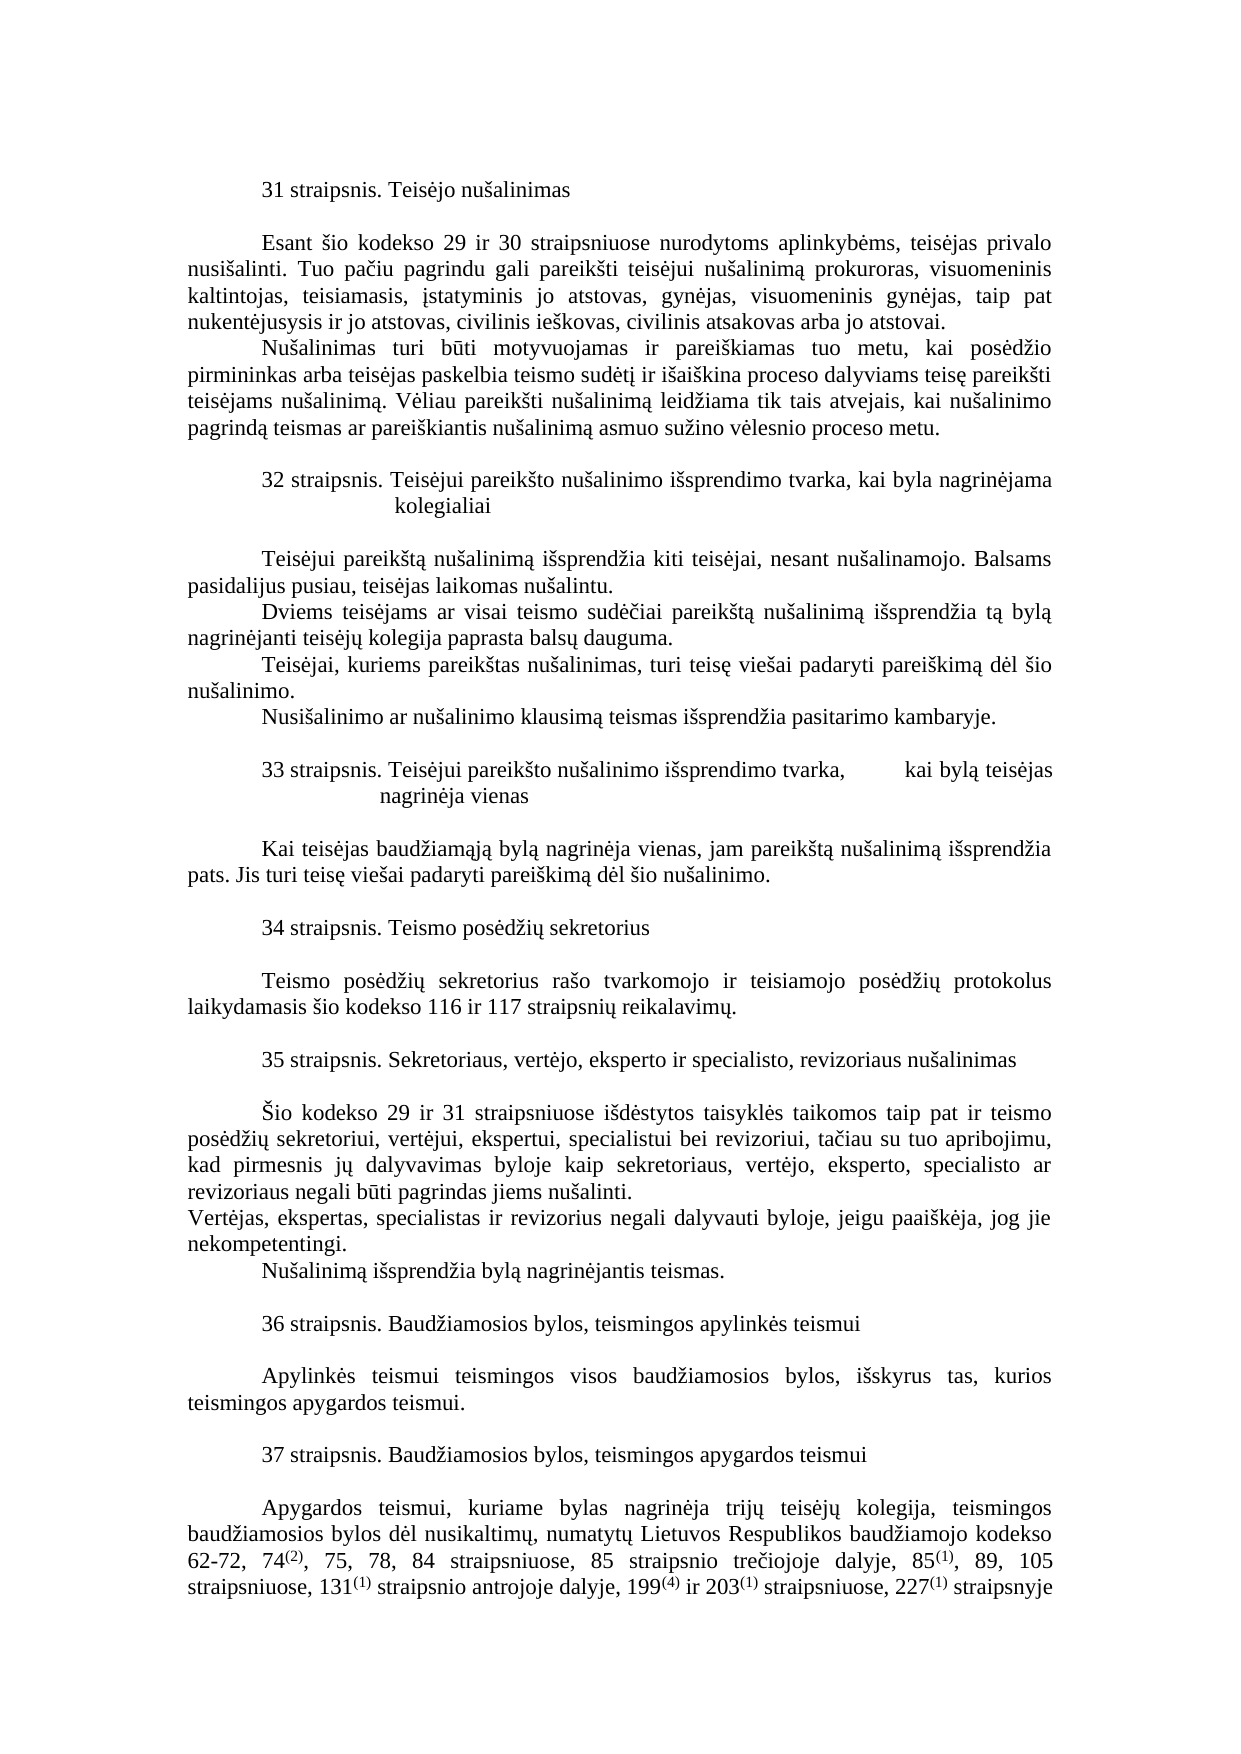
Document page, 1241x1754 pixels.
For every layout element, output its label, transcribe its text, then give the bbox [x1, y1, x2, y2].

text 36 straipsnis. Baudžiamosios bylos, teismingos apylinkės teismui [261, 1309, 1053, 1336]
text Vertėjas, ekspertas, specialistas ir revizorius negali dalyvauti byloje, jeigu paaiškėja, jog jie nekompetentingi. [187, 1204, 1053, 1257]
text Teismo posėdžių sekretorius rašo tvarkomojo ir teisiamojo posėdžių protokolus laikydamasis šio kodekso 116 ir 117 straipsnių reikalavimų. [187, 967, 1053, 1020]
text Esant šio kodekso 29 ir 30 straipsniuose nurodytoms aplinkybėms, teisėjas privalo nusišalinti. Tuo pačiu pagrindu gali pareikšti teisėjui nušalinimą prokuroras, visuomeninis kaltintojas, teisiamasis, įstatyminis jo atstovas, gynėjas, visuomeninis gynėjas, taip pat nukentėjusysis ir jo atstovas, civilinis ieškovas, civilinis atsakovas arba jo atstovai. [187, 229, 1053, 334]
text 37 straipsnis. Baudžiamosios bylos, teismingos apygardos teismui [261, 1441, 1053, 1468]
text Teisėjai, kuriems pareikštas nušalinimas, turi teisę viešai padaryti pareiškimą dėl šio nušalinimo. [187, 651, 1053, 703]
text 32 straipsnis. Teisėjui pareikšto nušalinimo išsprendimo tvarka, kai byla nagrinėjama kolegialiai [261, 466, 1053, 519]
text Teisėjui pareikštą nušalinimą išsprendžia kiti teisėjai, nesant nušalinamojo. Balsams pasidalijus pusiau, teisėjas laikomas nušalintu. [187, 545, 1053, 598]
text 34 straipsnis. Teismo posėdžių sekretorius [212, 914, 1053, 941]
text Nusišalinimo ar nušalinimo klausimą teismas išsprendžia pasitarimo kambaryje. [187, 703, 1053, 730]
text Apygardos teismui, kuriame bylas nagrinėja trijų teisėjų kolegija, teismingos baudžiamosios bylos dėl nusikaltimų, numatytų Lietuvos Respublikos baudžiamojo kodekso 62-72, 74(2), 75, 78, 84 straipsniuose, 85 straipsnio trečiojoje dalyje, 85(1), 89, 105 straipsniuose, 131(1) straipsnio antrojoje dalyje, 199(4) ir 203(1) straipsniuose, 227(1) straipsnyje [187, 1494, 1053, 1599]
text 35 straipsnis. Sekretoriaus, vertėjo, eksperto ir specialisto, revizoriaus nušalinimas [261, 1046, 1053, 1072]
text 33 straipsnis. Teisėjui pareikšto nušalinimo išsprendimo tvarka, kai bylą teisėjas nagrinėja vienas [261, 756, 1053, 809]
text 31 straipsnis. Teisėjo nušalinimas [215, 176, 1053, 203]
text Dviems teisėjams ar visai teismo sudėčiai pareikštą nušalinimą išsprendžia tą bylą nagrinėjanti teisėjų kolegija paprasta balsų dauguma. [187, 598, 1053, 651]
text Šio kodekso 29 ir 31 straipsniuose išdėstytos taisyklės taikomos taip pat ir teismo posėdžių sekretoriui, vertėjui, ekspertui, specialistui bei revizoriui, tačiau su tuo apribojimu, kad pirmesnis jų dalyvavimas byloje kaip sekretoriaus, vertėjo, eksperto, specialisto ar revizoriaus negali būti pagrindas jiems nušalinti. [187, 1099, 1053, 1204]
text Nušalinimą išsprendžia bylą nagrinėjantis teismas. [187, 1257, 1053, 1283]
text Nušalinimas turi būti motyvuojamas ir pareiškiamas tuo metu, kai posėdžio pirmininkas arba teisėjas paskelbia teismo sudėtį ir išaiškina proceso dalyviams teisę pareikšti teisėjams nušalinimą. Vėliau pareikšti nušalinimą leidžiama tik tais atvejais, kai nušalinimo pagrindą teismas ar pareiškiantis nušalinimą asmuo sužino vėlesnio proceso metu. [187, 334, 1053, 440]
text Kai teisėjas baudžiamąją bylą nagrinėja vienas, jam pareikštą nušalinimą išsprendžia pats. Jis turi teisę viešai padaryti pareiškimą dėl šio nušalinimo. [187, 835, 1053, 888]
text Apylinkės teismui teismingos visos baudžiamosios bylos, išskyrus tas, kurios teismingos apygardos teismui. [187, 1362, 1053, 1415]
